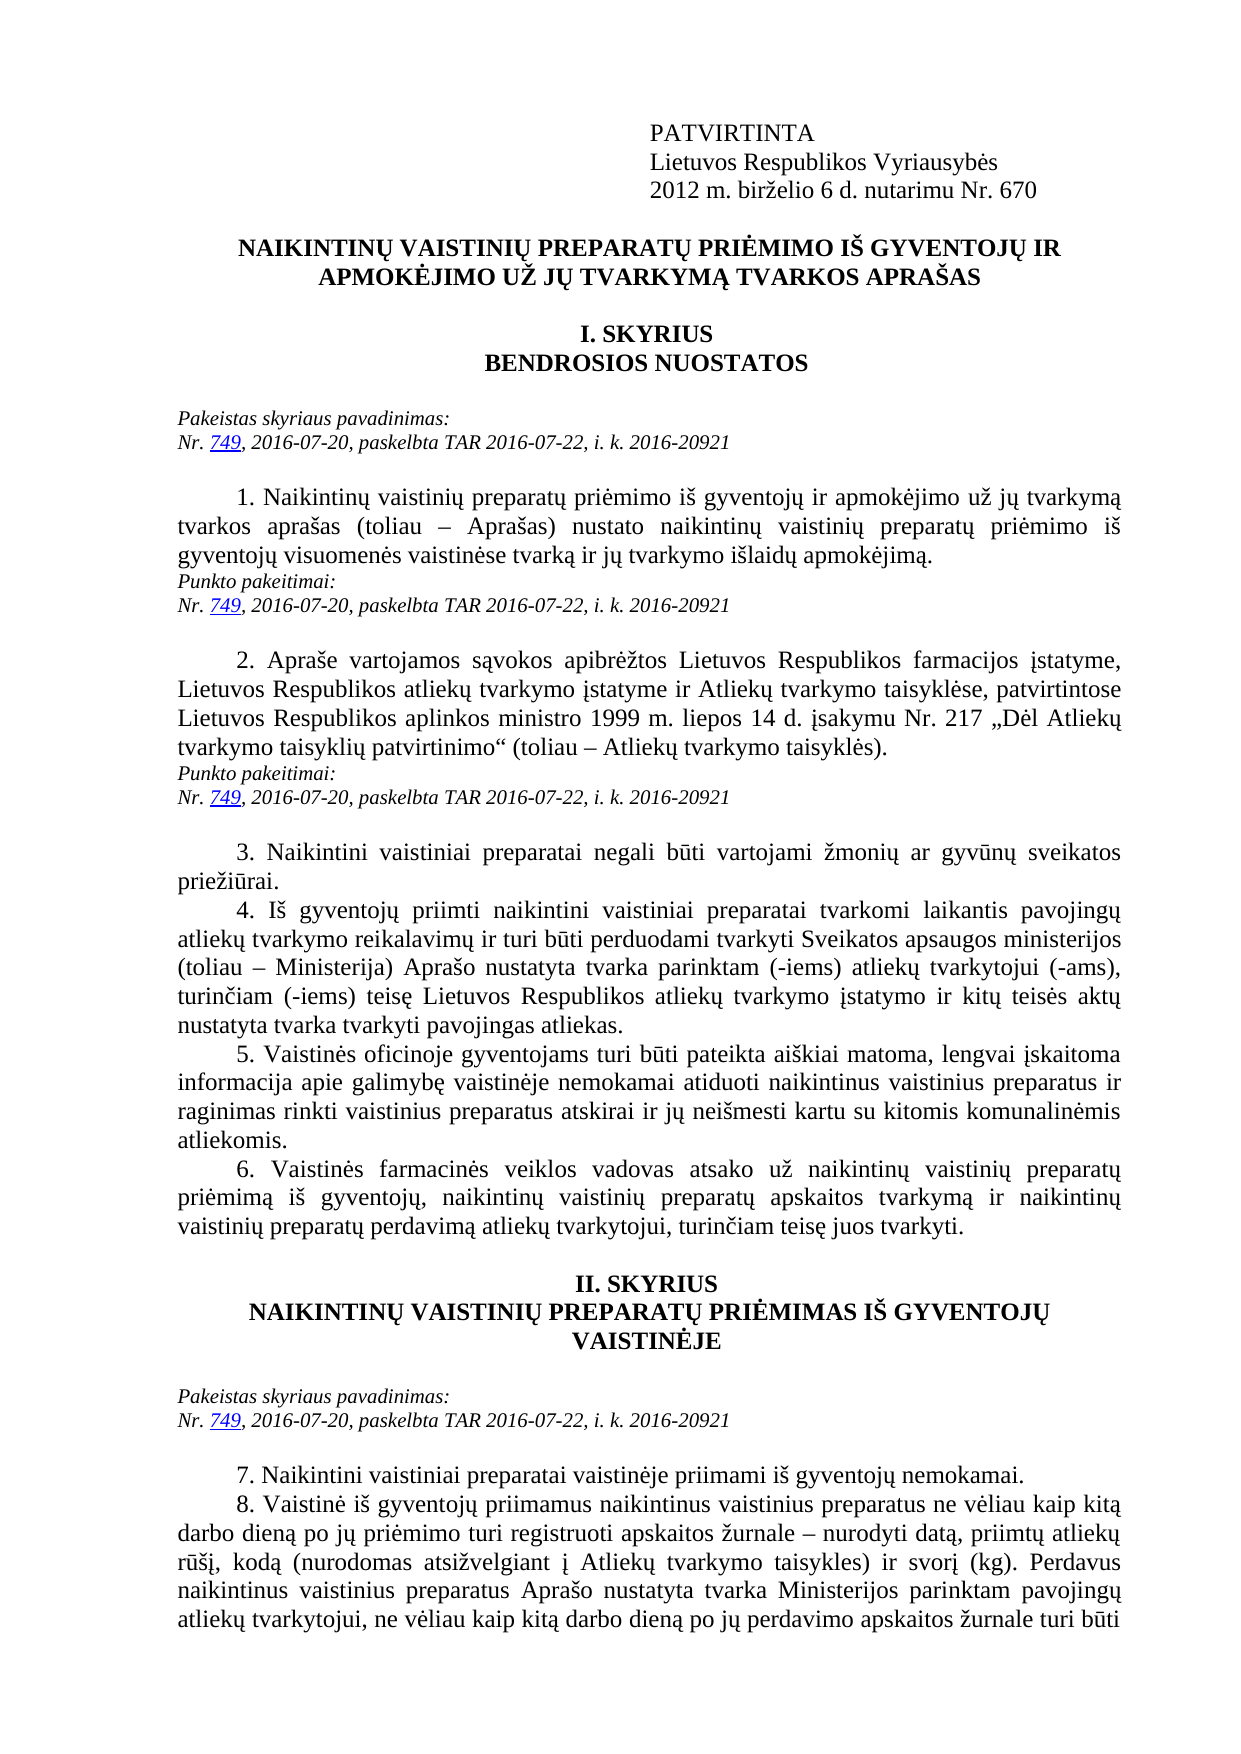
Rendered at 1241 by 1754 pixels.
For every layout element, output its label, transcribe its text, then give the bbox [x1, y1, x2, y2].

text Pakeistas skyriaus pavadinimas: [177, 406, 1122, 430]
text Punkto pakeitimai: [177, 569, 1122, 593]
text 2. Apraše vartojamos sąvokos apibrėžtos Lietuvos Respublikos farmacijos įstatyme, Lietuvos Respublikos atliekų tvarkymo įstatyme ir Atliekų tvarkymo taisyklėse, patvirtintose Lietuvos Respublikos aplinkos ministro 1999 m. liepos 14 d. įsakymu Nr. 217 „Dėl Atliekų tvarkymo taisyklių patvirtinimo“ (toliau – Atliekų tvarkymo taisyklės). [177, 646, 1122, 761]
text Nr. 749, 2016-07-20, paskelbta TAR 2016-07-22, i. k. 2016-20921 [177, 785, 1122, 809]
text Nr. 749, 2016-07-20, paskelbta TAR 2016-07-22, i. k. 2016-20921 [177, 593, 1122, 617]
text I. SKYRIUS BENDROSIOS NUOSTATOS [177, 319, 1122, 377]
text PATVIRTINTA [649, 118, 1122, 147]
text 7. Naikintini vaistiniai preparatai vaistinėje priimami iš gyventojų nemokamai. [177, 1461, 1122, 1489]
text Punkto pakeitimai: [177, 761, 1122, 785]
text II. SKYRIUS NAIKINTINŲ VAISTINIŲ PREPARATŲ PRIĖMIMAS IŠ GYVENTOJŲ VAISTINĖJE [177, 1269, 1122, 1355]
text 6. Vaistinės farmacinės veiklos vadovas atsako už naikintinų vaistinių preparatų priėmimą iš gyventojų, naikintinų vaistinių preparatų apskaitos tvarkymą ir naikintinų vaistinių preparatų perdavimą atliekų tvarkytojui, turinčiam teisę juos tvarkyti. [177, 1154, 1122, 1240]
text Nr. 749, 2016-07-20, paskelbta TAR 2016-07-22, i. k. 2016-20921 [177, 1408, 1122, 1432]
text 4. Iš gyventojų priimti naikintini vaistiniai preparatai tvarkomi laikantis pavojingų atliekų tvarkymo reikalavimų ir turi būti perduodami tvarkyti Sveikatos apsaugos ministerijos (toliau – Ministerija) Aprašo nustatyta tvarka parinktam (-iems) atliekų tvarkytojui (-ams), turinčiam (-iems) teisę Lietuvos Respublikos atliekų tvarkymo įstatymo ir kitų teisės aktų nustatyta tvarka tvarkyti pavojingas atliekas. [177, 895, 1122, 1039]
text 5. Vaistinės oficinoje gyventojams turi būti pateikta aiškiai matoma, lengvai įskaitoma informacija apie galimybę vaistinėje nemokamai atiduoti naikintinus vaistinius preparatus ir raginimas rinkti vaistinius preparatus atskirai ir jų neišmesti kartu su kitomis komunalinėmis atliekomis. [177, 1039, 1122, 1154]
text 2012 m. birželio 6 d. nutarimu Nr. 670 [649, 176, 1122, 204]
text Pakeistas skyriaus pavadinimas: [177, 1384, 1122, 1408]
text NAIKINTINŲ VAISTINIŲ PREPARATŲ PRIĖMIMO IŠ GYVENTOJŲ IR APMOKĖJIMO UŽ JŲ TVARKYMĄ TVARKOS APRAŠAS [177, 233, 1122, 291]
text 3. Naikintini vaistiniai preparatai negali būti vartojami žmonių ar gyvūnų sveikatos priežiūrai. [177, 837, 1122, 895]
text 1. Naikintinų vaistinių preparatų priėmimo iš gyventojų ir apmokėjimo už jų tvarkymą tvarkos aprašas (toliau – Aprašas) nustato naikintinų vaistinių preparatų priėmimo iš gyventojų visuomenės vaistinėse tvarką ir jų tvarkymo išlaidų apmokėjimą. [177, 482, 1122, 569]
text Nr. 749, 2016-07-20, paskelbta TAR 2016-07-22, i. k. 2016-20921 [177, 430, 1122, 454]
text Lietuvos Respublikos Vyriausybės [649, 147, 1122, 176]
text 8. Vaistinė iš gyventojų priimamus naikintinus vaistinius preparatus ne vėliau kaip kitą darbo dieną po jų priėmimo turi registruoti apskaitos žurnale – nurodyti datą, priimtų atliekų rūšį, kodą (nurodomas atsižvelgiant į Atliekų tvarkymo taisykles) ir svorį (kg). Perdavus naikintinus vaistinius preparatus Aprašo nustatyta tvarka Ministerijos parinktam pavojingų atliekų tvarkytojui, ne vėliau kaip kitą darbo dieną po jų perdavimo apskaitos žurnale turi būti [177, 1489, 1122, 1633]
